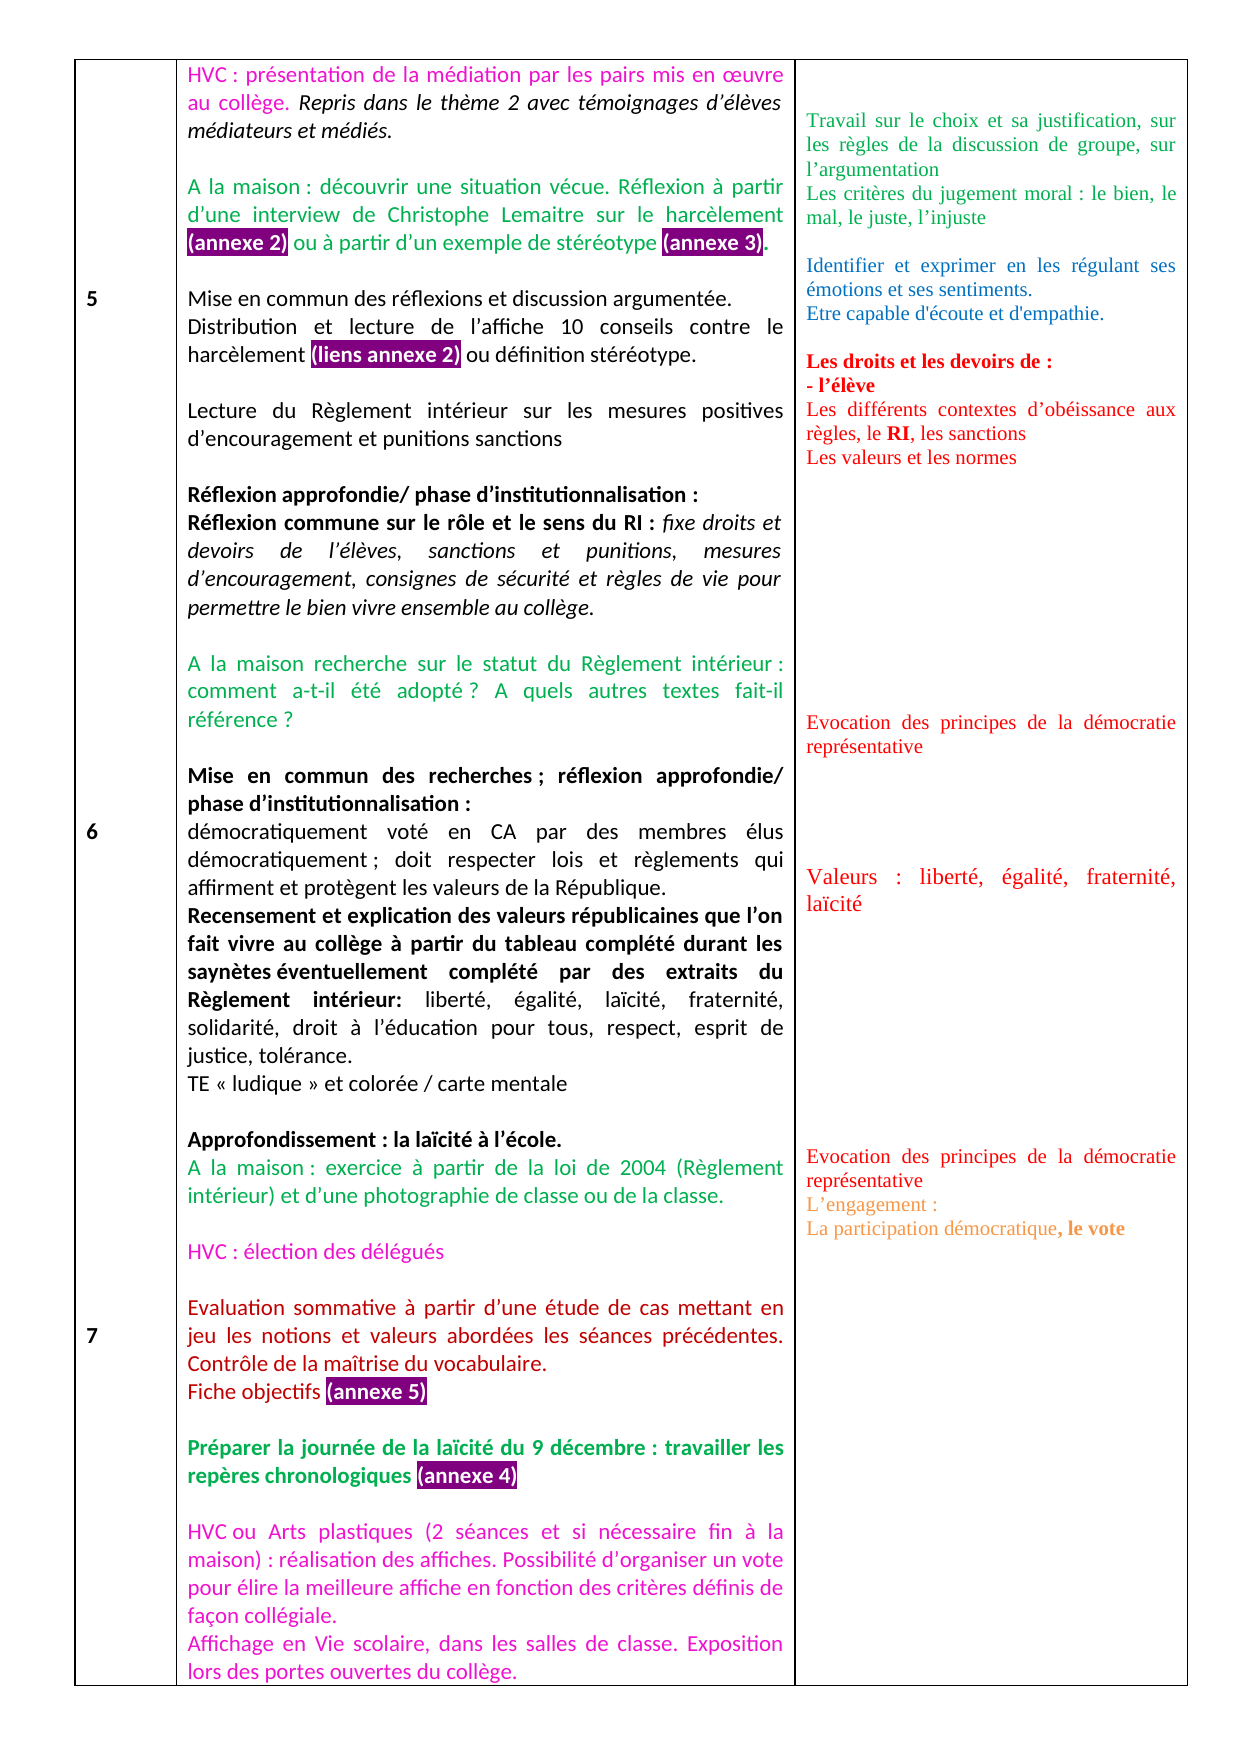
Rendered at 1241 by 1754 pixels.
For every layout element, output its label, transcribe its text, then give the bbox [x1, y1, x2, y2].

table_cell 5 6 7 [76, 60, 176, 1685]
table_cell Travail sur le choix et sa justification, sur les règles de la discussion de groupe, sur l’argumentation Les critères du jugement moral : le bien, le mal, le juste, l’injuste Identifier et exprimer en les régulant ses émotions et ses sentiments. Etre capable d'écoute et d'empathie. Les droits et les devoirs de : - l’élève Les différents contextes d’obéissance aux règles, le RI, les sanctions Les valeurs et les normes Evocation des principes de la démocratie représentative Valeurs : liberté, égalité, fraternité, laïcité Evocation des principes de la démocratie représentative L’engagement : La participation démocratique, le vote [796, 60, 1187, 1685]
table_cell HVC : présentation de la médiation par les pairs mis en œuvre au collège. Repris dans le thème 2 avec témoignages d’élèves médiateurs et médiés. A la maison : découvrir une situation vécue. Réflexion à partir d’une interview de Christophe Lemaitre sur le harcèlement (annexe 2) ou à partir d’un exemple de stéréotype (annexe 3). Mise en commun des réflexions et discussion argumentée. Distribution et lecture de l’affiche 10 conseils contre le harcèlement (liens annexe 2) ou définition stéréotype. Lecture du Règlement intérieur sur les mesures positives d’encouragement et punitions sanctions Réflexion approfondie/ phase d’institutionnalisation : Réflexion commune sur le rôle et le sens du RI : fixe droits et devoirs de l’élèves, sanctions et punitions, mesures d’encouragement, consignes de sécurité et règles de vie pour permettre le bien vivre ensemble au collège. A la maison recherche sur le statut du Règlement intérieur : comment a-t-il été adopté ? A quels autres textes fait-il référence ? Mise en commun des recherches ; réflexion approfondie/ phase d’institutionnalisation : démocratiquement voté en CA par des membres élus démocratiquement ; doit respecter lois et règlements qui affirment et protègent les valeurs de la République. Recensement et explication des valeurs républicaines que l’on fait vivre au collège à partir du tableau complété durant les saynètes éventuellement complété par des extraits du Règlement intérieur: liberté, égalité, laïcité, fraternité, solidarité, droit à l’éducation pour tous, respect, esprit de justice, tolérance. TE « ludique » et colorée / carte mentale Approfondissement : la laïcité à l’école. A la maison : exercice à partir de la loi de 2004 (Règlement intérieur) et d’une photographie de classe ou de la classe. HVC : élection des délégués Evaluation sommative à partir d’une étude de cas mettant en jeu les notions et valeurs abordées les séances précédentes. Contrôle de la maîtrise du vocabulaire. Fiche objectifs (annexe 5) Préparer la journée de la laïcité du 9 décembre : travailler les repères chronologiques (annexe 4) HVC ou Arts plastiques (2 séances et si nécessaire fin à la maison) : réalisation des affiches. Possibilité d’organiser un vote pour élire la meilleure affiche en fonction des critères définis de façon collégiale. Affichage en Vie scolaire, dans les salles de classe. Exposition lors des portes ouvertes du collège. [177, 60, 794, 1685]
